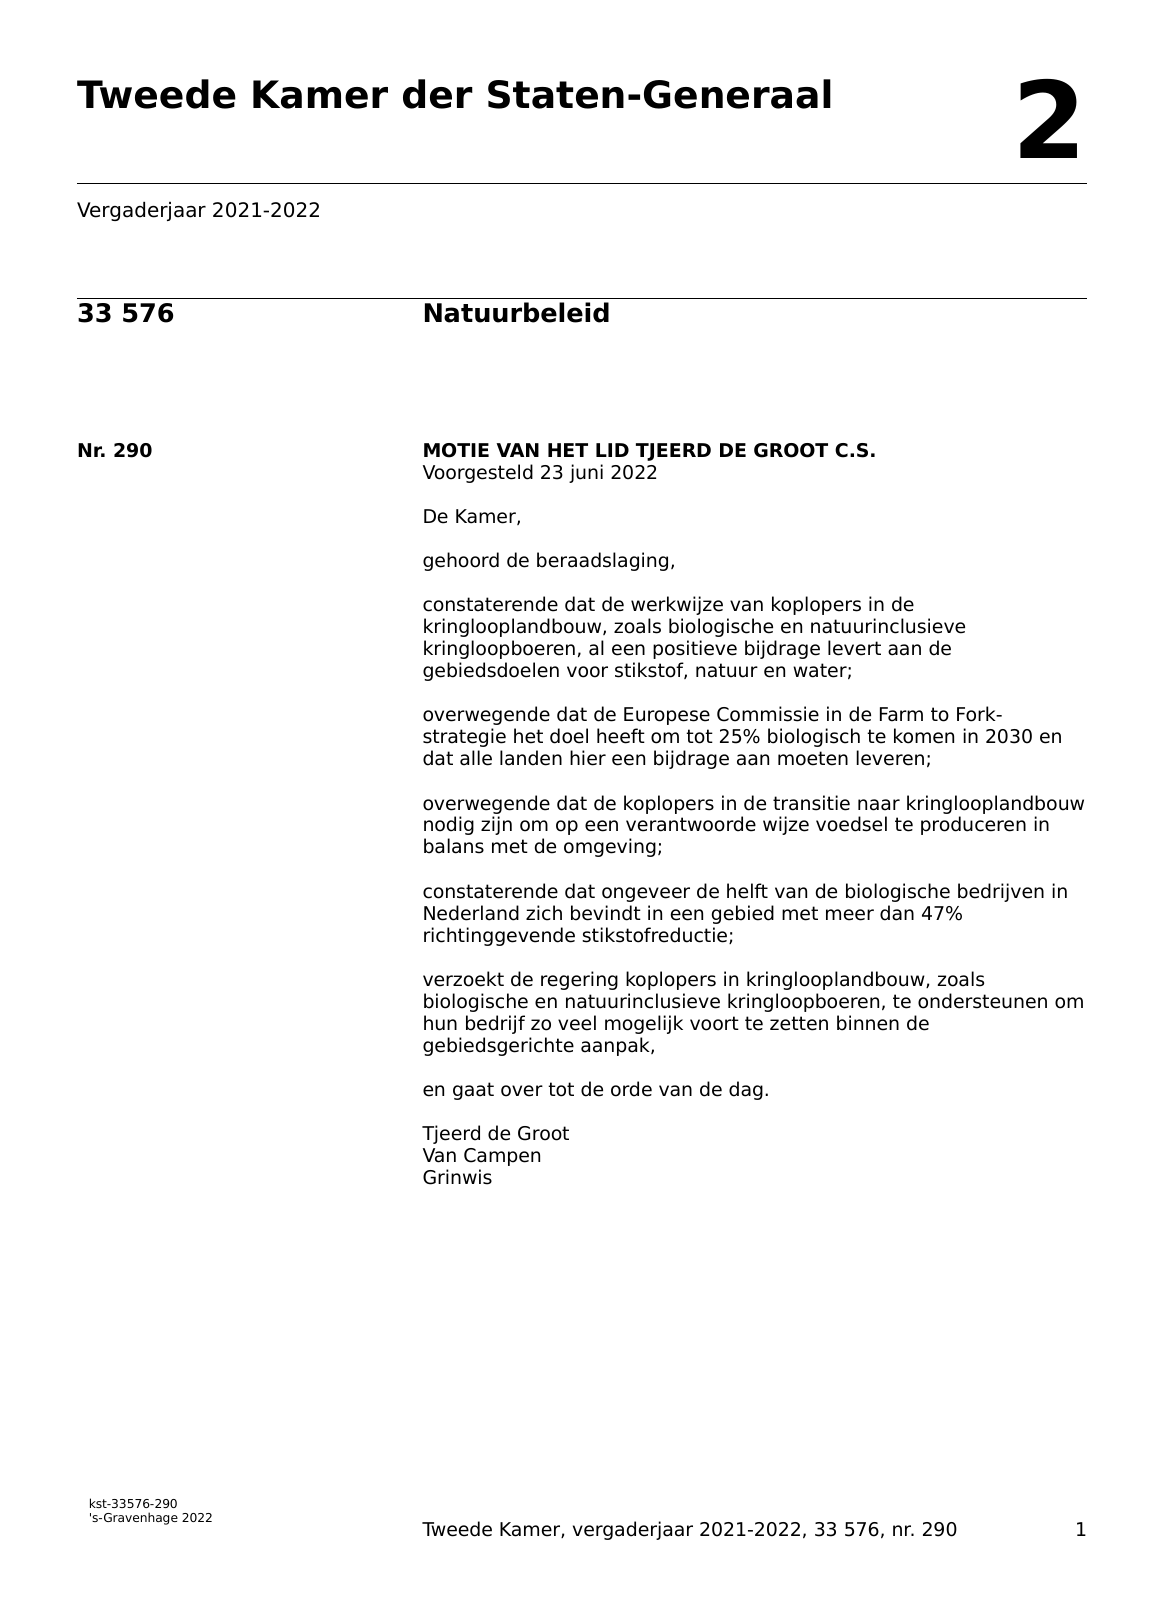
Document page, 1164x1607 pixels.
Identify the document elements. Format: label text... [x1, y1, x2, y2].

text Van Campen [422, 1145, 1087, 1167]
text 's-Gravenhage 2022 [88, 1511, 323, 1525]
text verzoekt de regering koplopers in kringlooplandbouw, zoals biologische en natuurinclusieve kringloopboeren, te ondersteunen om hun bedrijf zo veel mogelijk voort te zetten binnen de gebiedsgerichte aanpak, [422, 969, 1087, 1057]
text overwegende dat de Europese Commissie in de Farm to Fork-strategie het doel heeft om tot 25% biologisch te komen in 2030 en dat alle landen hier een bijdrage aan moeten leveren; [422, 704, 1087, 770]
text Tjeerd de Groot [422, 1123, 1087, 1145]
text Voorgesteld 23 juni 2022 [422, 462, 1087, 484]
text Grinwis [422, 1167, 1087, 1189]
text constaterende dat ongeveer de helft van de biologische bedrijven in Nederland zich bevindt in een gebied met meer dan 47% richtinggevende stikstofreductie; [422, 881, 1087, 946]
table_header Tweede Kamer der Staten-Generaal [77, 59, 886, 183]
table_cell Vergaderjaar 2021-2022 [77, 184, 1087, 298]
table_header 2 [886, 59, 1087, 183]
subtitle Nr. 290 MOTIE VAN HET LID TJEERD DE GROOT C.S. [77, 440, 1087, 462]
text constaterende dat de werkwijze van koplopers in de kringlooplandbouw, zoals biologische en natuurinclusieve kringloopboeren, al een positieve bijdrage levert aan de gebiedsdoelen voor stikstof, natuur en water; [422, 594, 1087, 682]
subtitle 33 576 Natuurbeleid [77, 299, 1087, 329]
text gehoord de beraadslaging, [422, 550, 1087, 572]
text overwegende dat de koplopers in de transitie naar kringlooplandbouw nodig zijn om op een verantwoorde wijze voedsel te produceren in balans met de omgeving; [422, 792, 1087, 858]
text en gaat over tot de orde van de dag. [422, 1079, 1087, 1101]
text kst-33576-290 [88, 1497, 323, 1511]
text De Kamer, [422, 506, 1087, 528]
